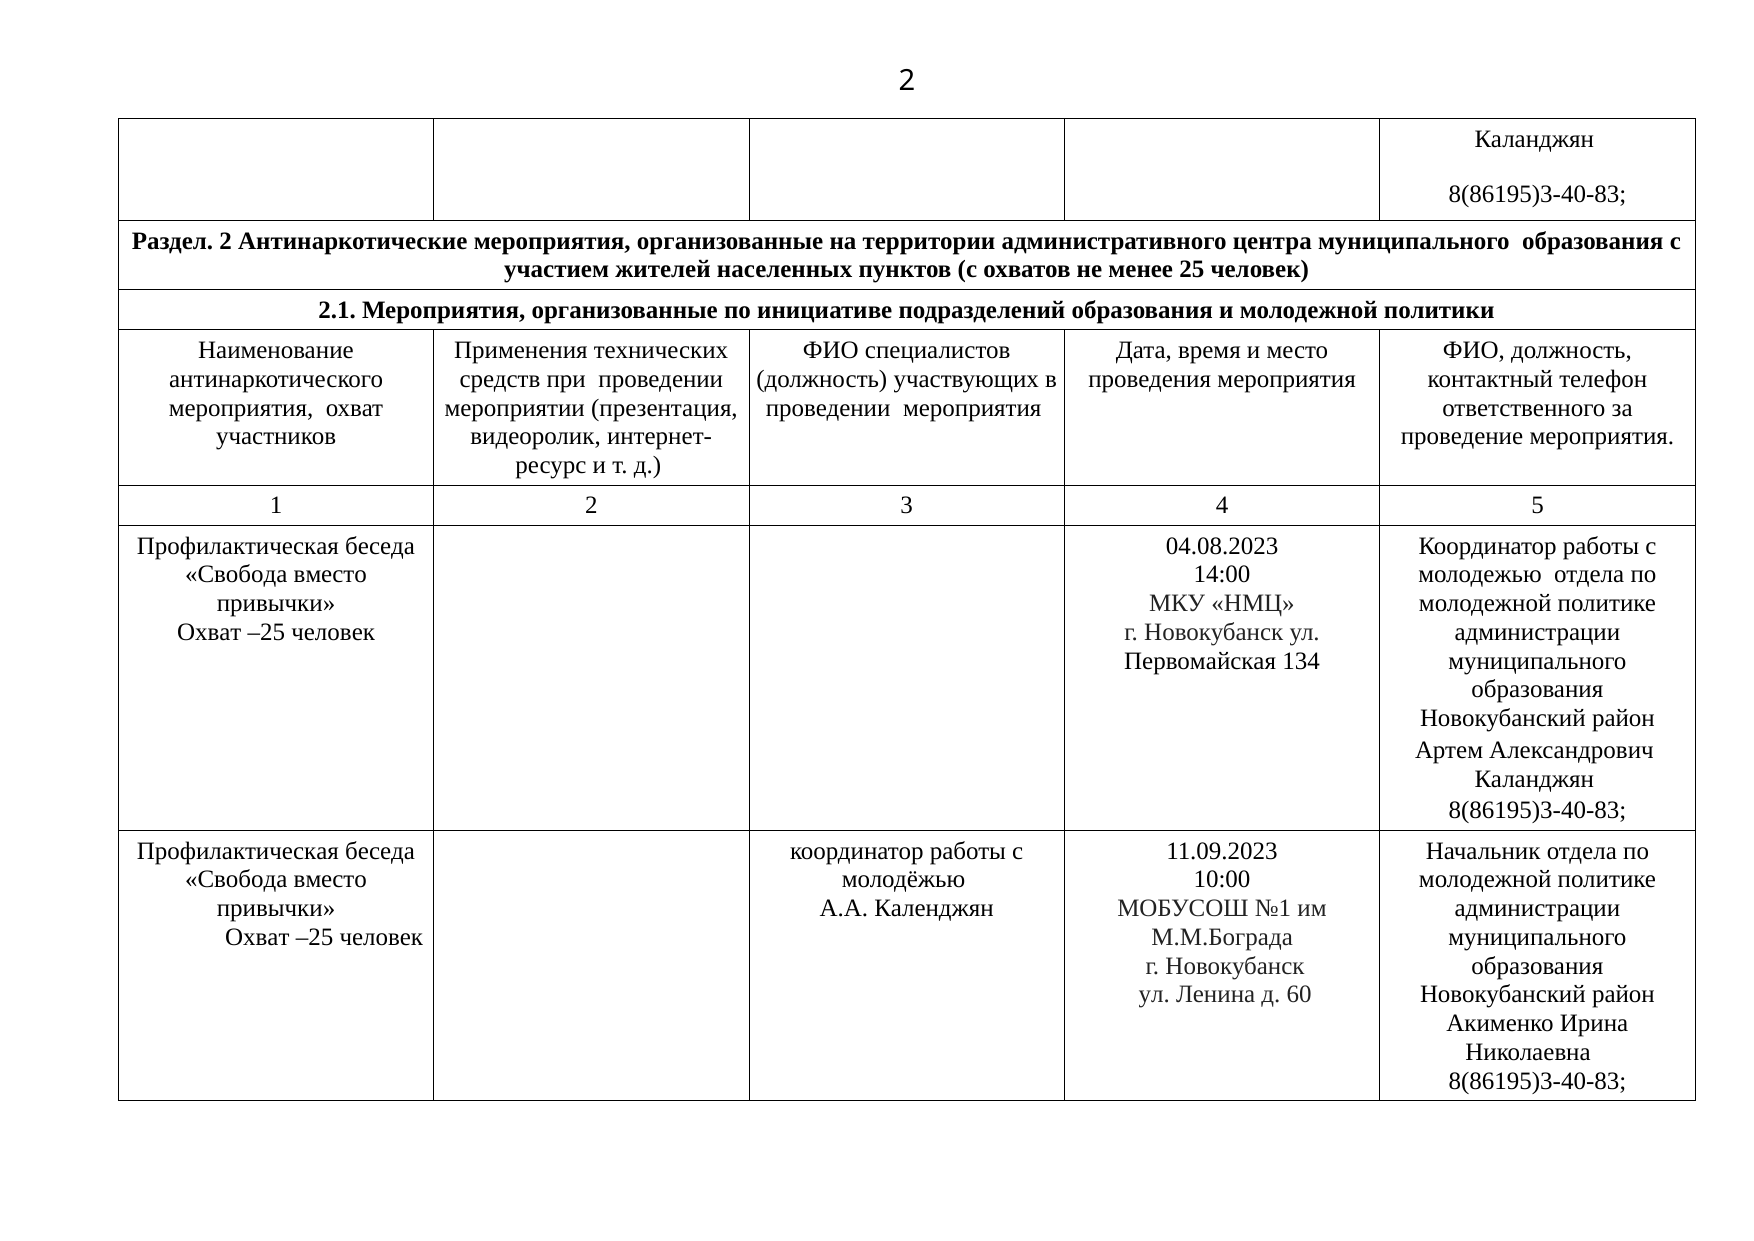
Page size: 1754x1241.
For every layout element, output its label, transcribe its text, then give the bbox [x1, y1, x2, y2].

table_cell Применения технических средств при проведении мероприятии (презентация, видеоролик, интернет-ресурс и т. д.) [434, 330, 749, 484]
table_cell Профилактическая беседа «Свобода вместо привычки» Охват –25 человек [119, 831, 433, 1100]
table_cell 2 [434, 486, 749, 525]
table_cell ФИО, должность, контактный телефон ответственного за проведение мероприятия. [1380, 330, 1695, 484]
table_cell [750, 526, 1064, 830]
table_cell [434, 119, 749, 220]
table_cell Профилактическая беседа «Свобода вместо привычки» Охват –25 человек [119, 526, 433, 830]
table_cell Начальник отдела по молодежной политике администрации муниципального образования Новокубанский район Акименко Ирина Николаевна 8(86195)3-40-83; [1380, 831, 1695, 1100]
table_cell ФИО специалистов (должность) участвующих в проведении мероприятия [750, 330, 1064, 484]
table_cell 4 [1065, 486, 1379, 525]
table_cell Раздел. 2 Антинаркотические мероприятия, организованные на территории административного центра муниципального образования с участием жителей населенных пунктов (с охватов не менее 25 человек) [119, 221, 1695, 289]
table_cell 3 [750, 486, 1064, 525]
table_cell Дата, время и место проведения мероприятия [1065, 330, 1379, 484]
table_cell [434, 526, 749, 830]
table_cell Координатор работы с молодежью отдела по молодежной политике администрации муниципального образования Новокубанский район Артем Александрович Каланджян 8(86195)3-40-83; [1380, 526, 1695, 830]
table_cell [434, 831, 749, 1100]
table_cell координатор работы с молодёжью А.А. Календжян [750, 831, 1064, 1100]
table_cell 04.08.2023 14:00 МКУ «НМЦ» г. Новокубанск ул. Первомайская 134 [1065, 526, 1379, 830]
table_cell [1065, 119, 1379, 220]
table_cell [750, 119, 1064, 220]
table_cell 2.1. Мероприятия, организованные по инициативе подразделений образования и молодежной политики [119, 290, 1695, 329]
table_cell 5 [1380, 486, 1695, 525]
table_cell 1 [119, 486, 433, 525]
table_cell Каланджян 8(86195)3-40-83; [1380, 119, 1695, 220]
table_cell 11.09.2023 10:00 МОБУСОШ №1 им М.М.Бограда г. Новокубанск ул. Ленина д. 60 [1065, 831, 1379, 1100]
table_cell [119, 119, 433, 220]
table_cell Наименование антинаркотического мероприятия, охват участников [119, 330, 433, 484]
